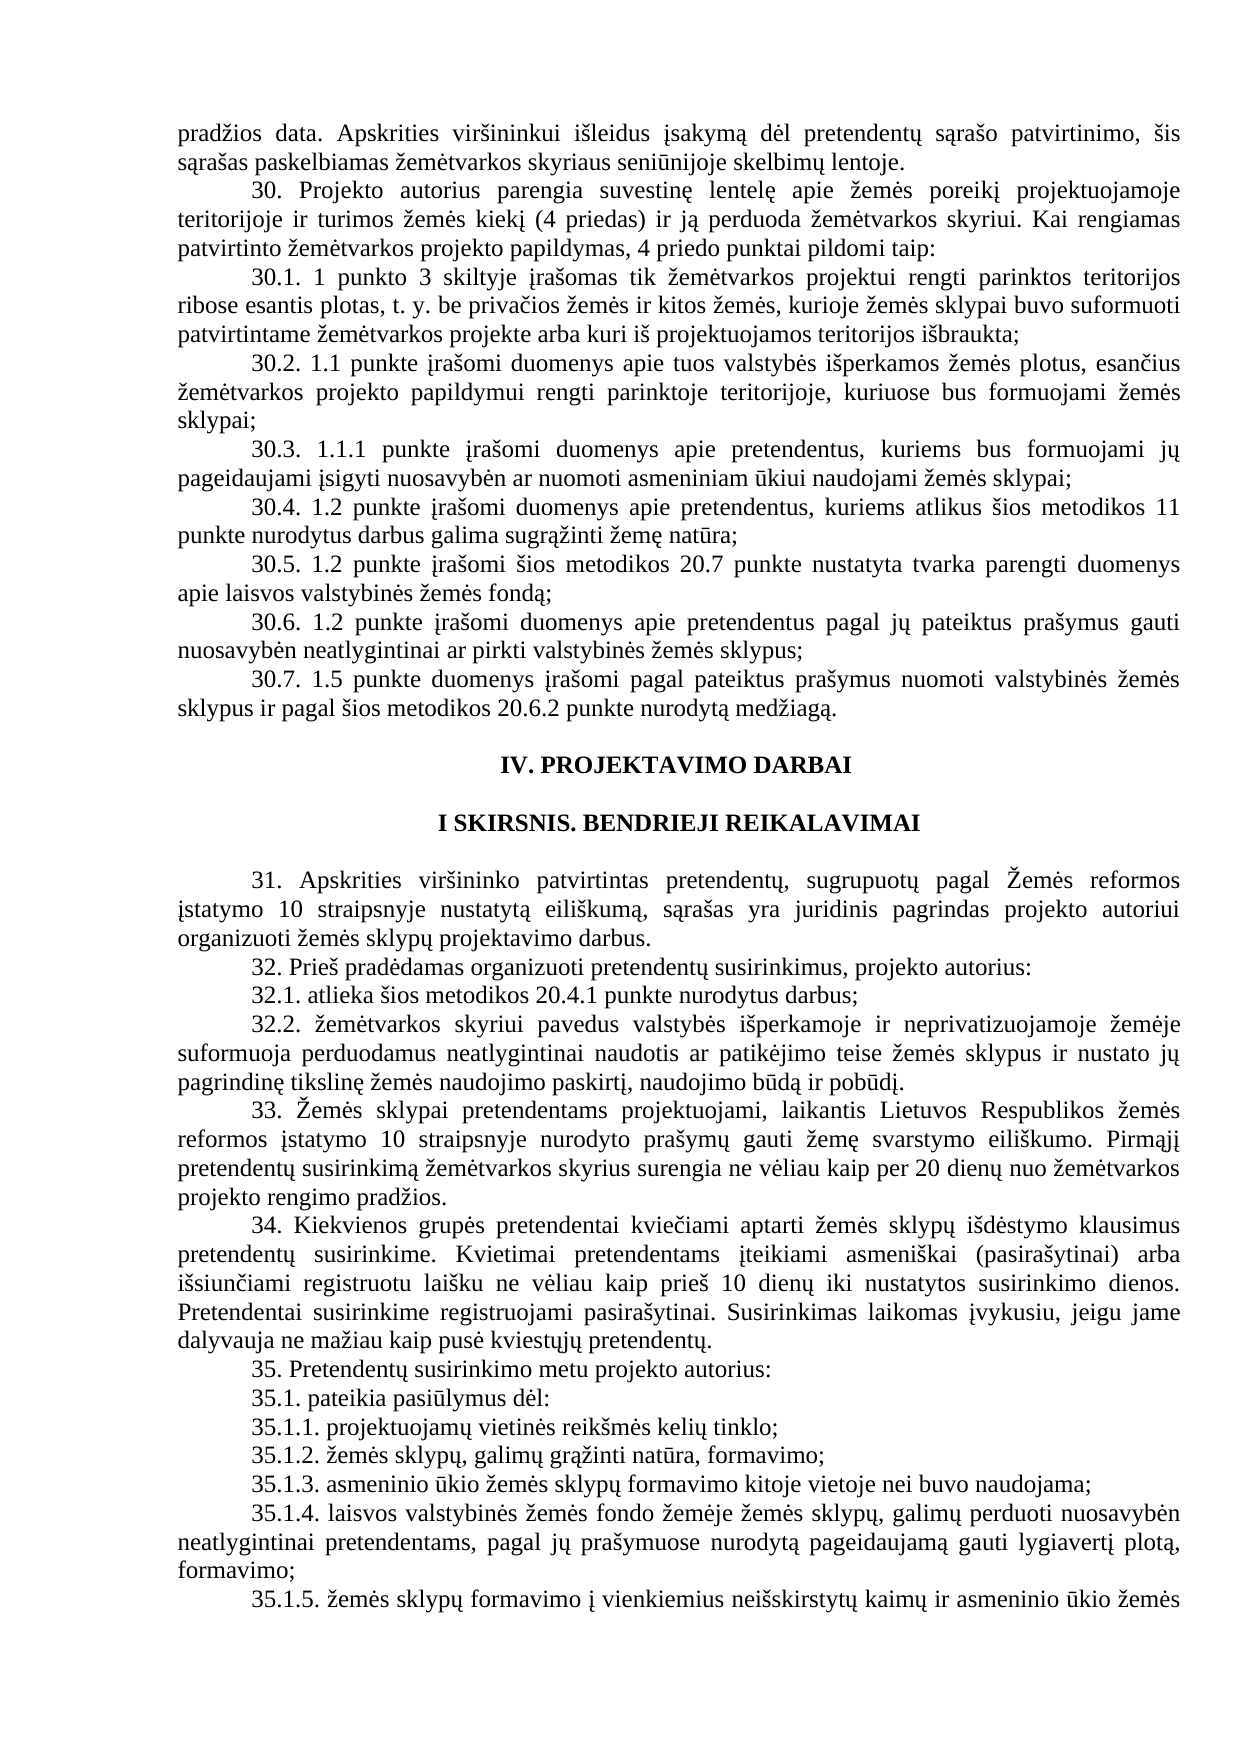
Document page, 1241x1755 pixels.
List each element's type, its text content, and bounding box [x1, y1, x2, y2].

text 35.1.2. žemės sklypų, galimų grąžinti natūra, formavimo; [177, 1441, 1181, 1469]
text pradžios data. Apskrities viršininkui išleidus įsakymą dėl pretendentų sąrašo patvirtinimo, šis sąrašas paskelbiamas žemėtvarkos skyriaus seniūnijoje skelbimų lentoje. [177, 118, 1181, 176]
text 34. Kiekvienos grupės pretendentai kviečiami aptarti žemės sklypų išdėstymo klausimus pretendentų susirinkime. Kvietimai pretendentams įteikiami asmeniškai (pasirašytinai) arba išsiunčiami registruotu laišku ne vėliau kaip prieš 10 dienų iki nustatytos susirinkimo dienos. Pretendentai susirinkime registruojami pasirašytinai. Susirinkimas laikomas įvykusiu, jeigu jame dalyvauja ne mažiau kaip pusė kviestųjų pretendentų. [177, 1211, 1181, 1354]
text 31. Apskrities viršininko patvirtintas pretendentų, sugrupuotų pagal Žemės reformos įstatymo 10 straipsnyje nustatytą eiliškumą, sąrašas yra juridinis pagrindas projekto autoriui organizuoti žemės sklypų projektavimo darbus. [177, 866, 1181, 952]
text 30.7. 1.5 punkte duomenys įrašomi pagal pateiktus prašymus nuomoti valstybinės žemės sklypus ir pagal šios metodikos 20.6.2 punkte nurodytą medžiagą. [177, 664, 1181, 722]
text 35.1.3. asmeninio ūkio žemės sklypų formavimo kitoje vietoje nei buvo naudojama; [177, 1469, 1181, 1498]
text 30.6. 1.2 punkte įrašomi duomenys apie pretendentus pagal jų pateiktus prašymus gauti nuosavybėn neatlygintinai ar pirkti valstybinės žemės sklypus; [177, 607, 1181, 664]
text 35. Pretendentų susirinkimo metu projekto autorius: [177, 1354, 1181, 1383]
text I SKIRSNIS. BENDRIEJI REIKALAVIMAI [177, 808, 1181, 837]
text 35.1.5. žemės sklypų formavimo į vienkiemius neišskirstytų kaimų ir asmeninio ūkio žemės [177, 1584, 1181, 1613]
text 30.1. 1 punkto 3 skiltyje įrašomas tik žemėtvarkos projektui rengti parinktos teritorijos ribose esantis plotas, t. y. be privačios žemės ir kitos žemės, kurioje žemės sklypai buvo suformuoti patvirtintame žemėtvarkos projekte arba kuri iš projektuojamos teritorijos išbraukta; [177, 262, 1181, 348]
text 30.4. 1.2 punkte įrašomi duomenys apie pretendentus, kuriems atlikus šios metodikos 11 punkte nurodytus darbus galima sugrąžinti žemę natūra; [177, 492, 1181, 549]
text 32. Prieš pradėdamas organizuoti pretendentų susirinkimus, projekto autorius: [177, 952, 1181, 981]
text 30. Projekto autorius parengia suvestinę lentelę apie žemės poreikį projektuojamoje teritorijoje ir turimos žemės kiekį (4 priedas) ir ją perduoda žemėtvarkos skyriui. Kai rengiamas patvirtinto žemėtvarkos projekto papildymas, 4 priedo punktai pildomi taip: [177, 176, 1181, 262]
text 32.1. atlieka šios metodikos 20.4.1 punkte nurodytus darbus; [177, 981, 1181, 1009]
text 35.1.4. laisvos valstybinės žemės fondo žemėje žemės sklypų, galimų perduoti nuosavybėn neatlygintinai pretendentams, pagal jų prašymuose nurodytą pageidaujamą gauti lygiavertį plotą, formavimo; [177, 1498, 1181, 1584]
text 33. Žemės sklypai pretendentams projektuojami, laikantis Lietuvos Respublikos žemės reformos įstatymo 10 straipsnyje nurodyto prašymų gauti žemę svarstymo eiliškumo. Pirmąjį pretendentų susirinkimą žemėtvarkos skyrius surengia ne vėliau kaip per 20 dienų nuo žemėtvarkos projekto rengimo pradžios. [177, 1096, 1181, 1211]
text 30.3. 1.1.1 punkte įrašomi duomenys apie pretendentus, kuriems bus formuojami jų pageidaujami įsigyti nuosavybėn ar nuomoti asmeniniam ūkiui naudojami žemės sklypai; [177, 434, 1181, 492]
text 35.1.1. projektuojamų vietinės reikšmės kelių tinklo; [177, 1412, 1181, 1441]
text IV. PROJEKTAVIMO DARBAI [177, 751, 1181, 779]
text 32.2. žemėtvarkos skyriui pavedus valstybės išperkamoje ir neprivatizuojamoje žemėje suformuoja perduodamus neatlygintinai naudotis ar patikėjimo teise žemės sklypus ir nustato jų pagrindinę tikslinę žemės naudojimo paskirtį, naudojimo būdą ir pobūdį. [177, 1009, 1181, 1096]
text 30.2. 1.1 punkte įrašomi duomenys apie tuos valstybės išperkamos žemės plotus, esančius žemėtvarkos projekto papildymui rengti parinktoje teritorijoje, kuriuose bus formuojami žemės sklypai; [177, 348, 1181, 434]
text 30.5. 1.2 punkte įrašomi šios metodikos 20.7 punkte nustatyta tvarka parengti duomenys apie laisvos valstybinės žemės fondą; [177, 549, 1181, 607]
text 35.1. pateikia pasiūlymus dėl: [177, 1383, 1181, 1412]
